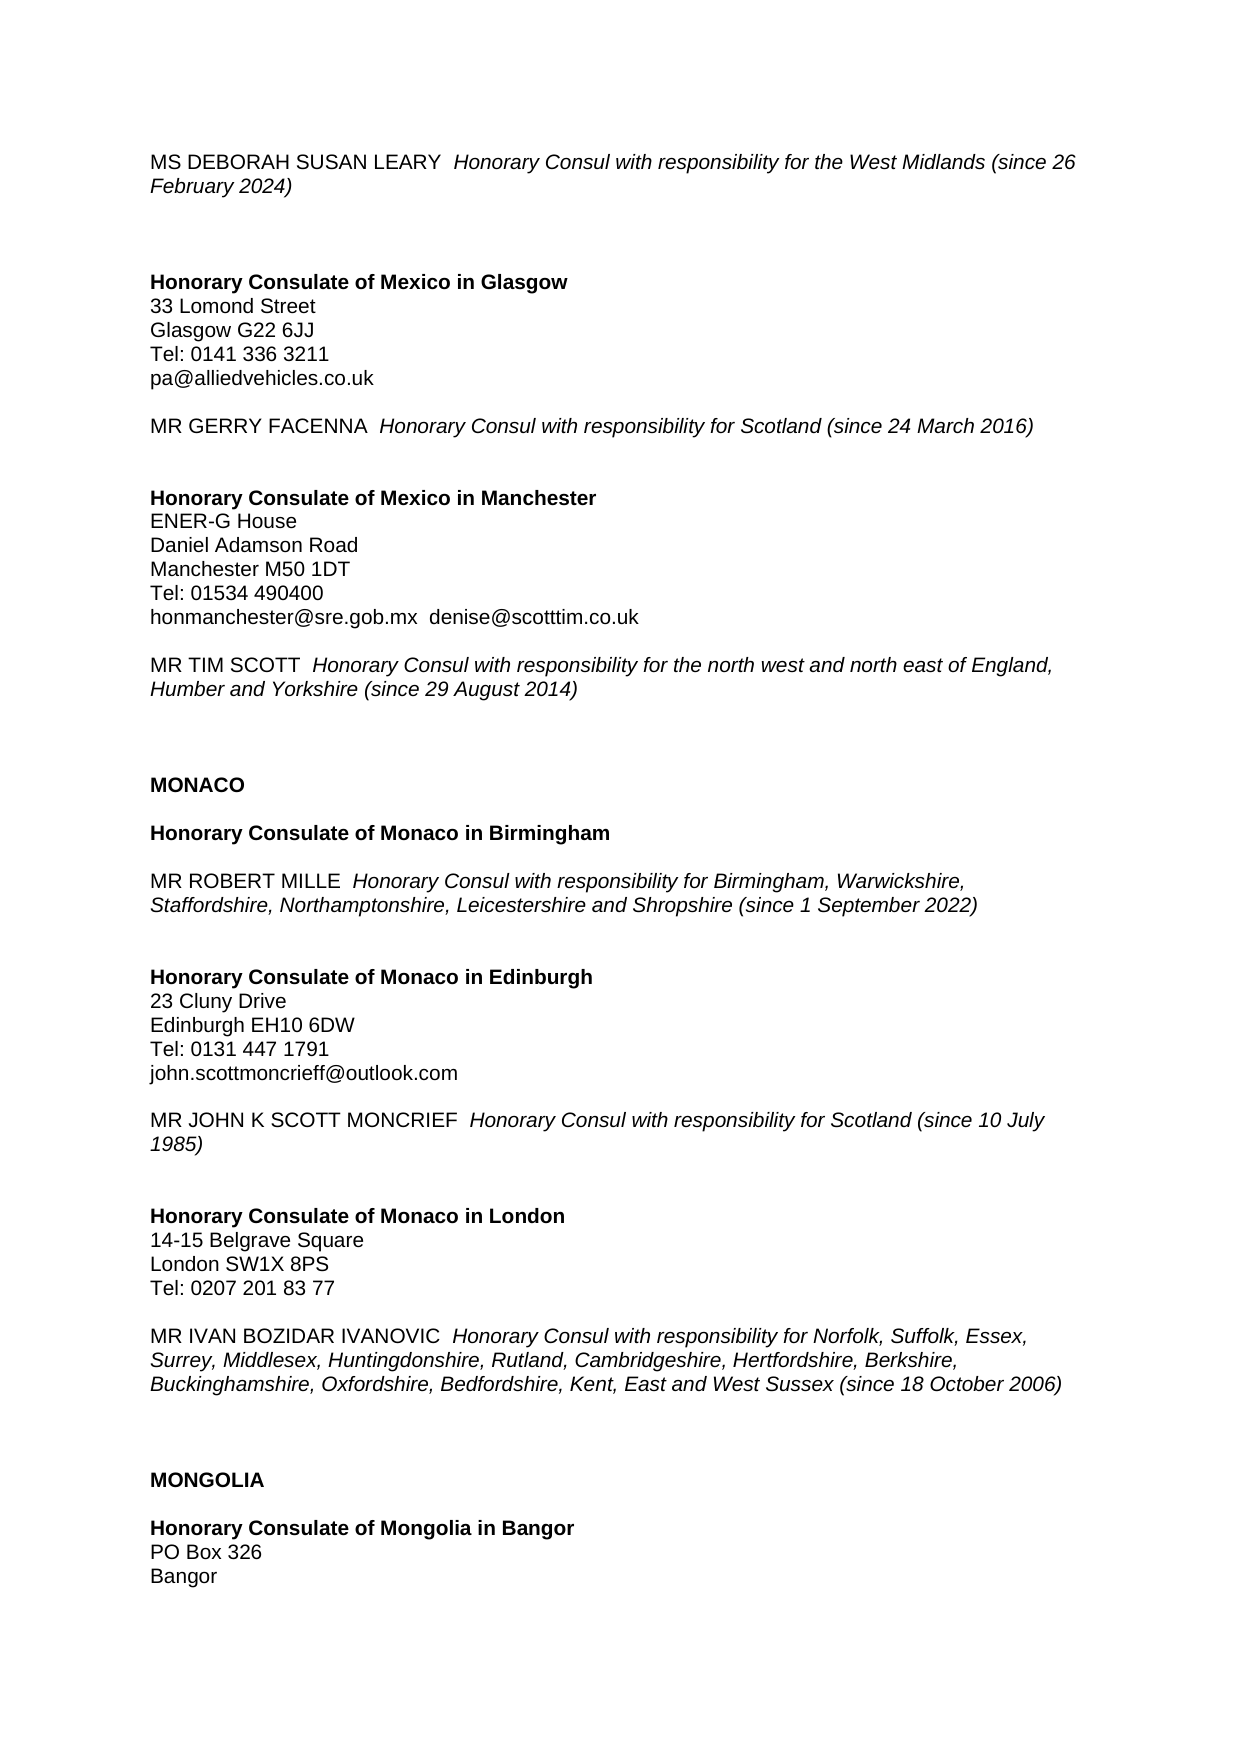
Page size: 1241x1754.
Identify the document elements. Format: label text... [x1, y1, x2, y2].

text Bangor [150, 1563, 1090, 1587]
text MS DEBORAH SUSAN LEARY Honorary Consul with responsibility for the West Midlands (since 26 February 2024) [150, 150, 1090, 198]
text MR JOHN K SCOTT MONCRIEF Honorary Consul with responsibility for Scotland (since 10 July 1985) [150, 1108, 1090, 1156]
text Edinburgh EH10 6DW [150, 1012, 1090, 1036]
text MR GERRY FACENNA Honorary Consul with responsibility for Scotland (since 24 March 2016) [150, 413, 1090, 437]
text Honorary Consulate of Monaco in Edinburgh [150, 964, 1090, 988]
text Glasgow G22 6JJ [150, 318, 1090, 342]
text 14-15 Belgrave Square [150, 1228, 1090, 1252]
text MONACO [150, 773, 1090, 797]
text 23 Cluny Drive [150, 988, 1090, 1012]
text 33 Lomond Street [150, 294, 1090, 318]
text Daniel Adamson Road [150, 533, 1090, 557]
text Honorary Consulate of Mongolia in Bangor [150, 1516, 1090, 1539]
text pa@alliedvehicles.co.uk [150, 366, 1090, 389]
text Honorary Consulate of Mexico in Glasgow [150, 270, 1090, 294]
text MR IVAN BOZIDAR IVANOVIC Honorary Consul with responsibility for Norfolk, Suffolk, Essex, Surrey, Middlesex, Huntingdonshire, Rutland, Cambridgeshire, Hertfordshire, Berkshire, Buckinghamshire, Oxfordshire, Bedfordshire, Kent, East and West Sussex (since 18 October 2006) [150, 1324, 1090, 1396]
text Honorary Consulate of Monaco in Birmingham [150, 821, 1090, 845]
text Tel: 01534 490400 [150, 581, 1090, 605]
text Tel: 0131 447 1791 [150, 1036, 1090, 1060]
text Tel: 0141 336 3211 [150, 342, 1090, 366]
text Honorary Consulate of Mexico in Manchester [150, 485, 1090, 509]
text London SW1X 8PS [150, 1252, 1090, 1276]
text honmanchester@sre.gob.mx denise@scotttim.co.uk [150, 605, 1090, 629]
text MR ROBERT MILLE Honorary Consul with responsibility for Birmingham, Warwickshire, Staffordshire, Northamptonshire, Leicestershire and Shropshire (since 1 September 2022) [150, 869, 1090, 917]
text Tel: 0207 201 83 77 [150, 1276, 1090, 1300]
text john.scottmoncrieff@outlook.com [150, 1060, 1090, 1084]
text Honorary Consulate of Monaco in London [150, 1204, 1090, 1228]
text MONGOLIA [150, 1468, 1090, 1492]
text PO Box 326 [150, 1539, 1090, 1563]
text Manchester M50 1DT [150, 557, 1090, 581]
text MR TIM SCOTT Honorary Consul with responsibility for the north west and north east of England, Humber and Yorkshire (since 29 August 2014) [150, 653, 1090, 701]
text ENER-G House [150, 509, 1090, 533]
